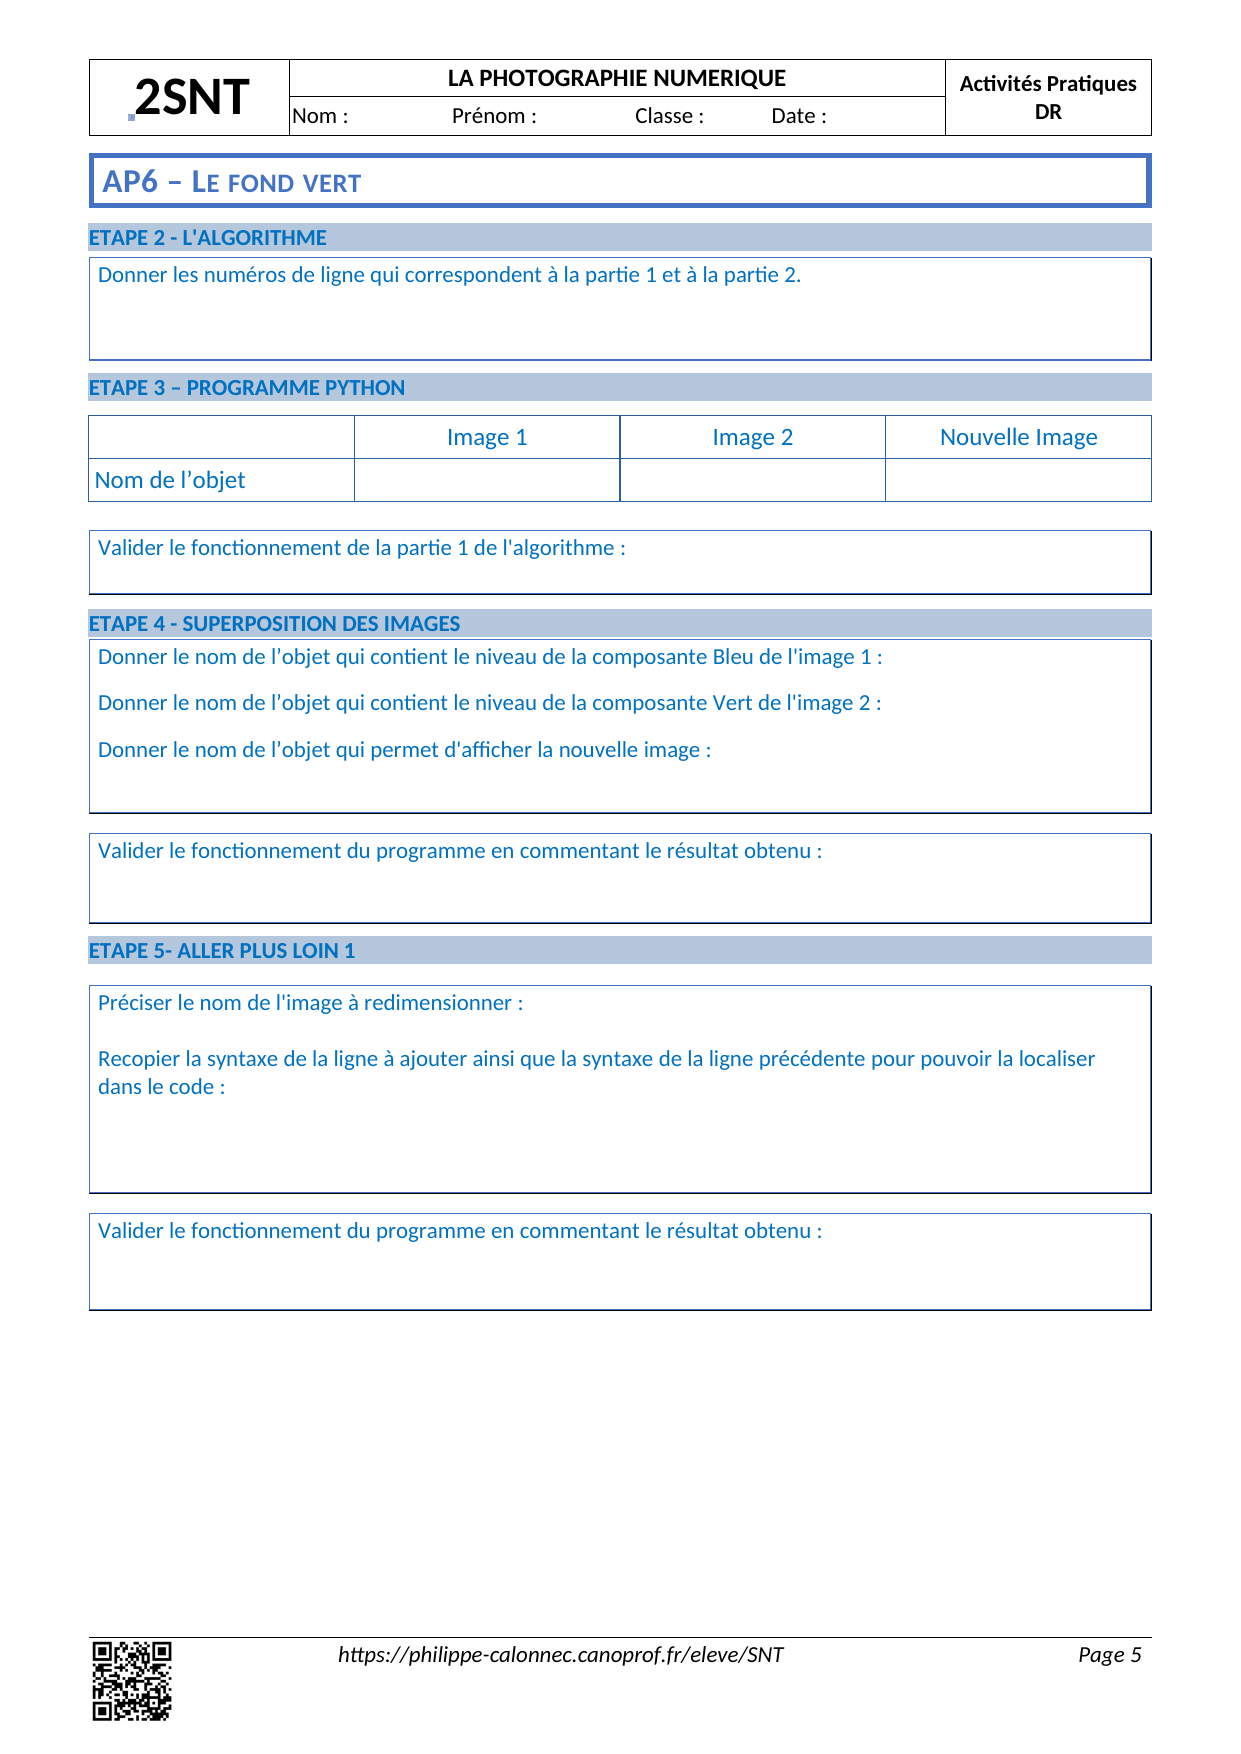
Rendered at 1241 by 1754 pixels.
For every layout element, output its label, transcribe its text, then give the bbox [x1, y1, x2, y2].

picture [91, 1640, 173, 1722]
table_cell Nom de l’objet [89, 459, 354, 501]
text Etape 2 - l'algorithme [88, 223, 1152, 251]
table_header Image 1 [355, 416, 619, 458]
text Valider le fonctionnement du programme en commentant le résultat obtenu : [90, 834, 1150, 864]
text AP6 – Le fond vert [94, 158, 1146, 203]
text Donner les numéros de ligne qui correspondent à la partie 1 et à la partie 2. [90, 258, 1150, 288]
table_cell [621, 459, 885, 501]
table_cell [886, 459, 1151, 501]
text Etape 3 – PROGRAMME PYTHON [88, 373, 1152, 401]
text Donner le nom de l’objet qui permet d'afficher la nouvelle image : [90, 732, 1150, 763]
picture [128, 114, 135, 121]
text Donner le nom de l’objet qui contient le niveau de la composante Bleu de l'image 1 : [90, 640, 1150, 670]
text Valider le fonctionnement de la partie 1 de l'algorithme : [90, 531, 1150, 561]
table_header [89, 416, 354, 458]
text Donner le nom de l’objet qui contient le niveau de la composante Vert de l'image 2 : [90, 685, 1150, 716]
text Etape 4 - superposition des images [88, 609, 1152, 637]
table_header Nouvelle Image [886, 416, 1151, 458]
text Recopier la syntaxe de la ligne à ajouter ainsi que la syntaxe de la ligne précédente pour pouvoir la localiser dans le code : [90, 1041, 1150, 1100]
text Valider le fonctionnement du programme en commentant le résultat obtenu : [90, 1214, 1150, 1244]
table_header Image 2 [621, 416, 885, 458]
text Etape 5- ALLER PLUS LOIN 1 [88, 936, 1152, 964]
text Préciser le nom de l'image à redimensionner : [90, 986, 1150, 1016]
table_cell [355, 459, 619, 501]
